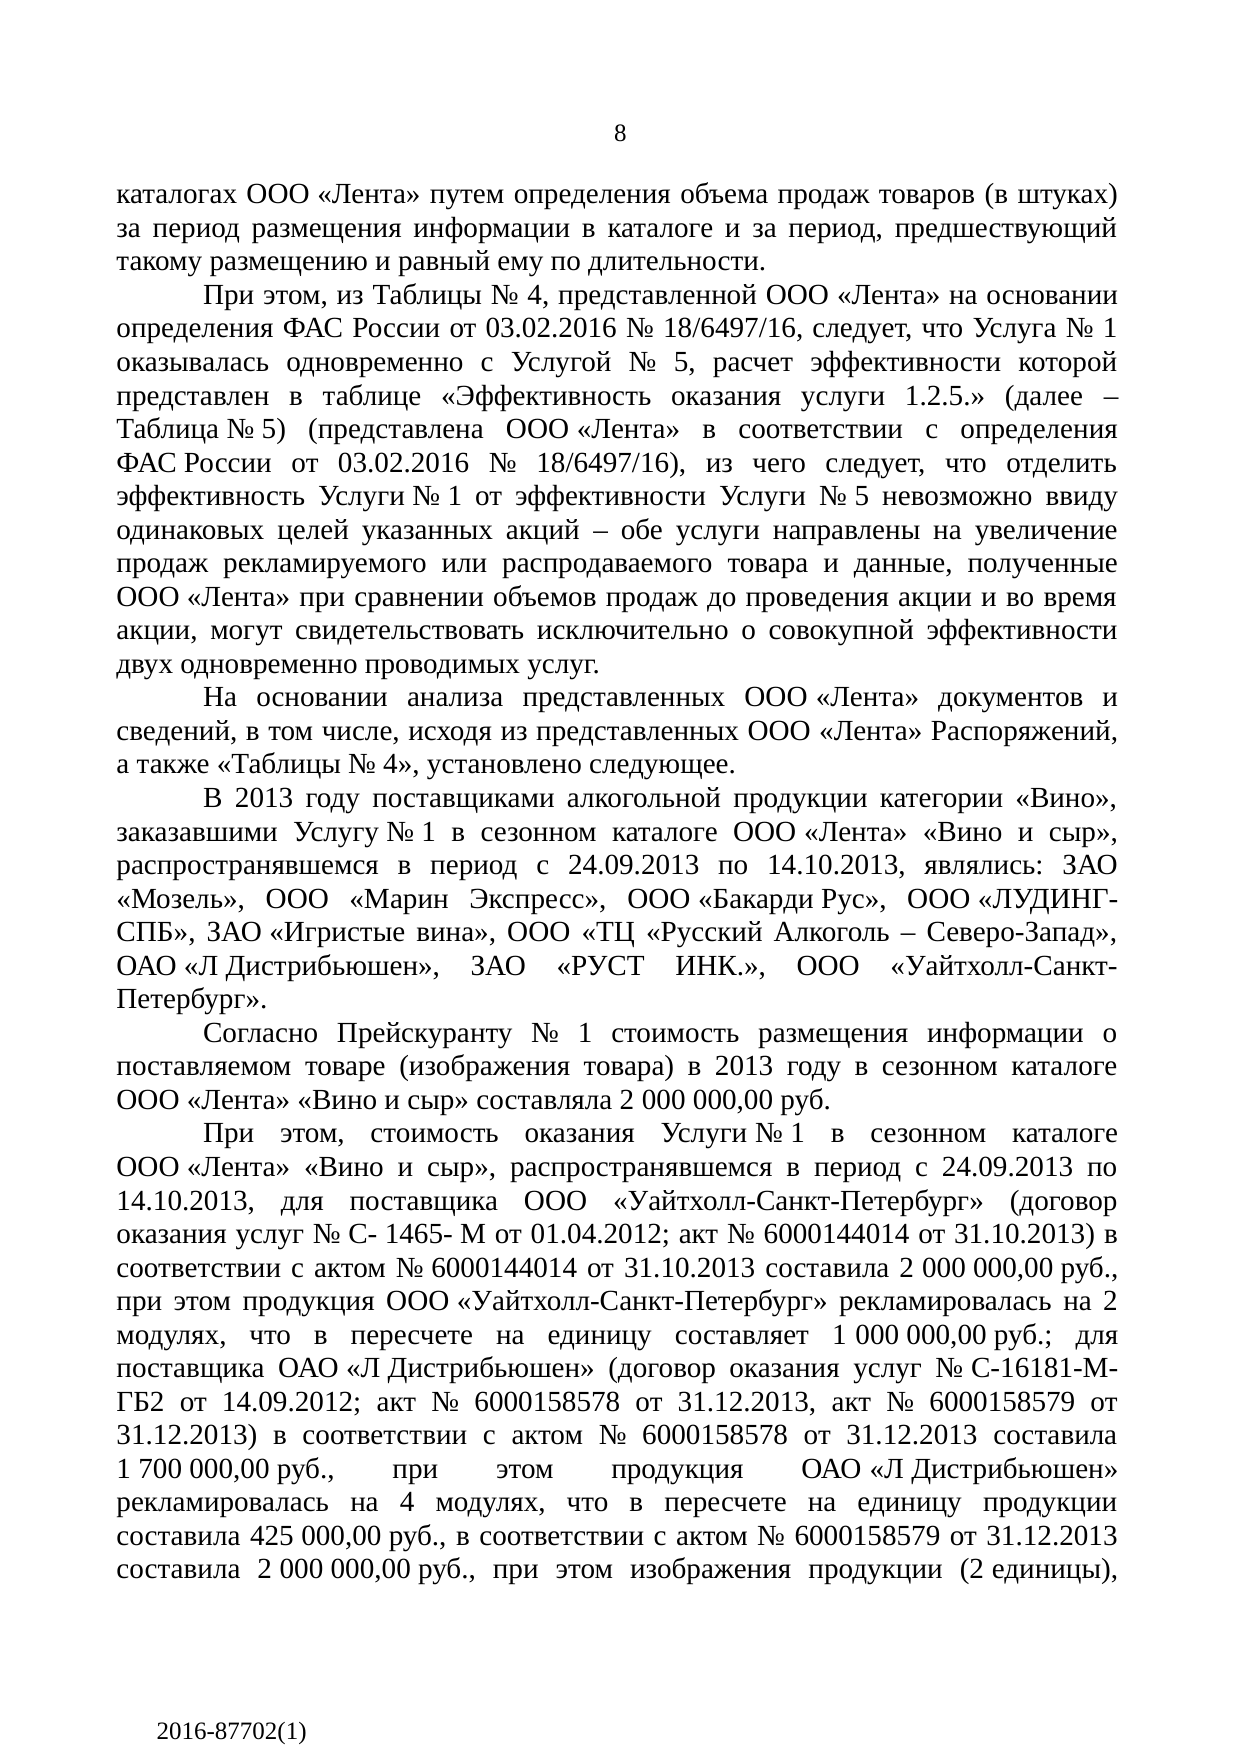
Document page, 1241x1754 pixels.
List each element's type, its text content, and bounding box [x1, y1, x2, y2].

text каталогах ООО «Лента» путем определения объема продаж товаров (в штуках) за период размещения информации в каталоге и за период, предшествующий такому размещению и равный ему по длительности. [116, 176, 1118, 277]
text В 2013 году поставщиками алкогольной продукции категории «Вино», заказавшими Услугу № 1 в сезонном каталоге ООО «Лента» «Вино и сыр», распространявшемся в период с 24.09.2013 по 14.10.2013, являлись: ЗАО «Мозель», ООО «Марин Экспресс», ООО «Бакарди Рус», ООО «ЛУДИНГ-СПБ», ЗАО «Игристые вина», ООО «ТЦ «Русский Алкоголь – Северо-Запад», ОАО «Л Дистрибьюшен», ЗАО «РУСТ ИНК.», ООО «Уайтхолл-Санкт-Петербург». [116, 780, 1118, 1015]
text При этом, стоимость оказания Услуги № 1 в сезонном каталоге ООО «Лента» «Вино и сыр», распространявшемся в период с 24.09.2013 по 14.10.2013, для поставщика ООО «Уайтхолл-Санкт-Петербург» (договор оказания услуг № С- 1465- М от 01.04.2012; акт № 6000144014 от 31.10.2013) в соответствии с актом № 6000144014 от 31.10.2013 составила 2 000 000,00 руб., при этом продукция ООО «Уайтхолл-Санкт-Петербург» рекламировалась на 2 модулях, что в пересчете на единицу составляет 1 000 000,00 руб.; для поставщика ОАО «Л Дистрибьюшен» (договор оказания услуг № С-16181-М-ГБ2 от 14.09.2012; акт № 6000158578 от 31.12.2013, акт № 6000158579 от 31.12.2013) в соответствии с актом № 6000158578 от 31.12.2013 составила 1 700 000,00 руб., при этом продукция ОАО «Л Дистрибьюшен» рекламировалась на 4 модулях, что в пересчете на единицу продукции составила 425 000,00 руб., в соответствии с актом № 6000158579 от 31.12.2013 составила 2 000 000,00 руб., при этом изображения продукции (2 единицы), [116, 1116, 1118, 1585]
text При этом, из Таблицы № 4, представленной ООО «Лента» на основании определения ФАС России от 03.02.2016 № 18/6497/16, следует, что Услуга № 1 оказывалась одновременно с Услугой № 5, расчет эффективности которой представлен в таблице «Эффективность оказания услуги 1.2.5.» (далее – Таблица № 5) (представлена ООО «Лента» в соответствии с определения ФАС России от 03.02.2016 № 18/6497/16), из чего следует, что отделить эффективность Услуги № 1 от эффективности Услуги № 5 невозможно ввиду одинаковых целей указанных акций – обе услуги направлены на увеличение продаж рекламируемого или распродаваемого товара и данные, полученные ООО «Лента» при сравнении объемов продаж до проведения акции и во время акции, могут свидетельствовать исключительно о совокупной эффективности двух одновременно проводимых услуг. [116, 277, 1118, 679]
text Согласно Прейскуранту № 1 стоимость размещения информации о поставляемом товаре (изображения товара) в 2013 году в сезонном каталоге ООО «Лента» «Вино и сыр» составляла 2 000 000,00 руб. [116, 1015, 1118, 1116]
text На основании анализа представленных ООО «Лента» документов и сведений, в том числе, исходя из представленных ООО «Лента» Распоряжений, а также «Таблицы № 4», установлено следующее. [116, 679, 1118, 780]
